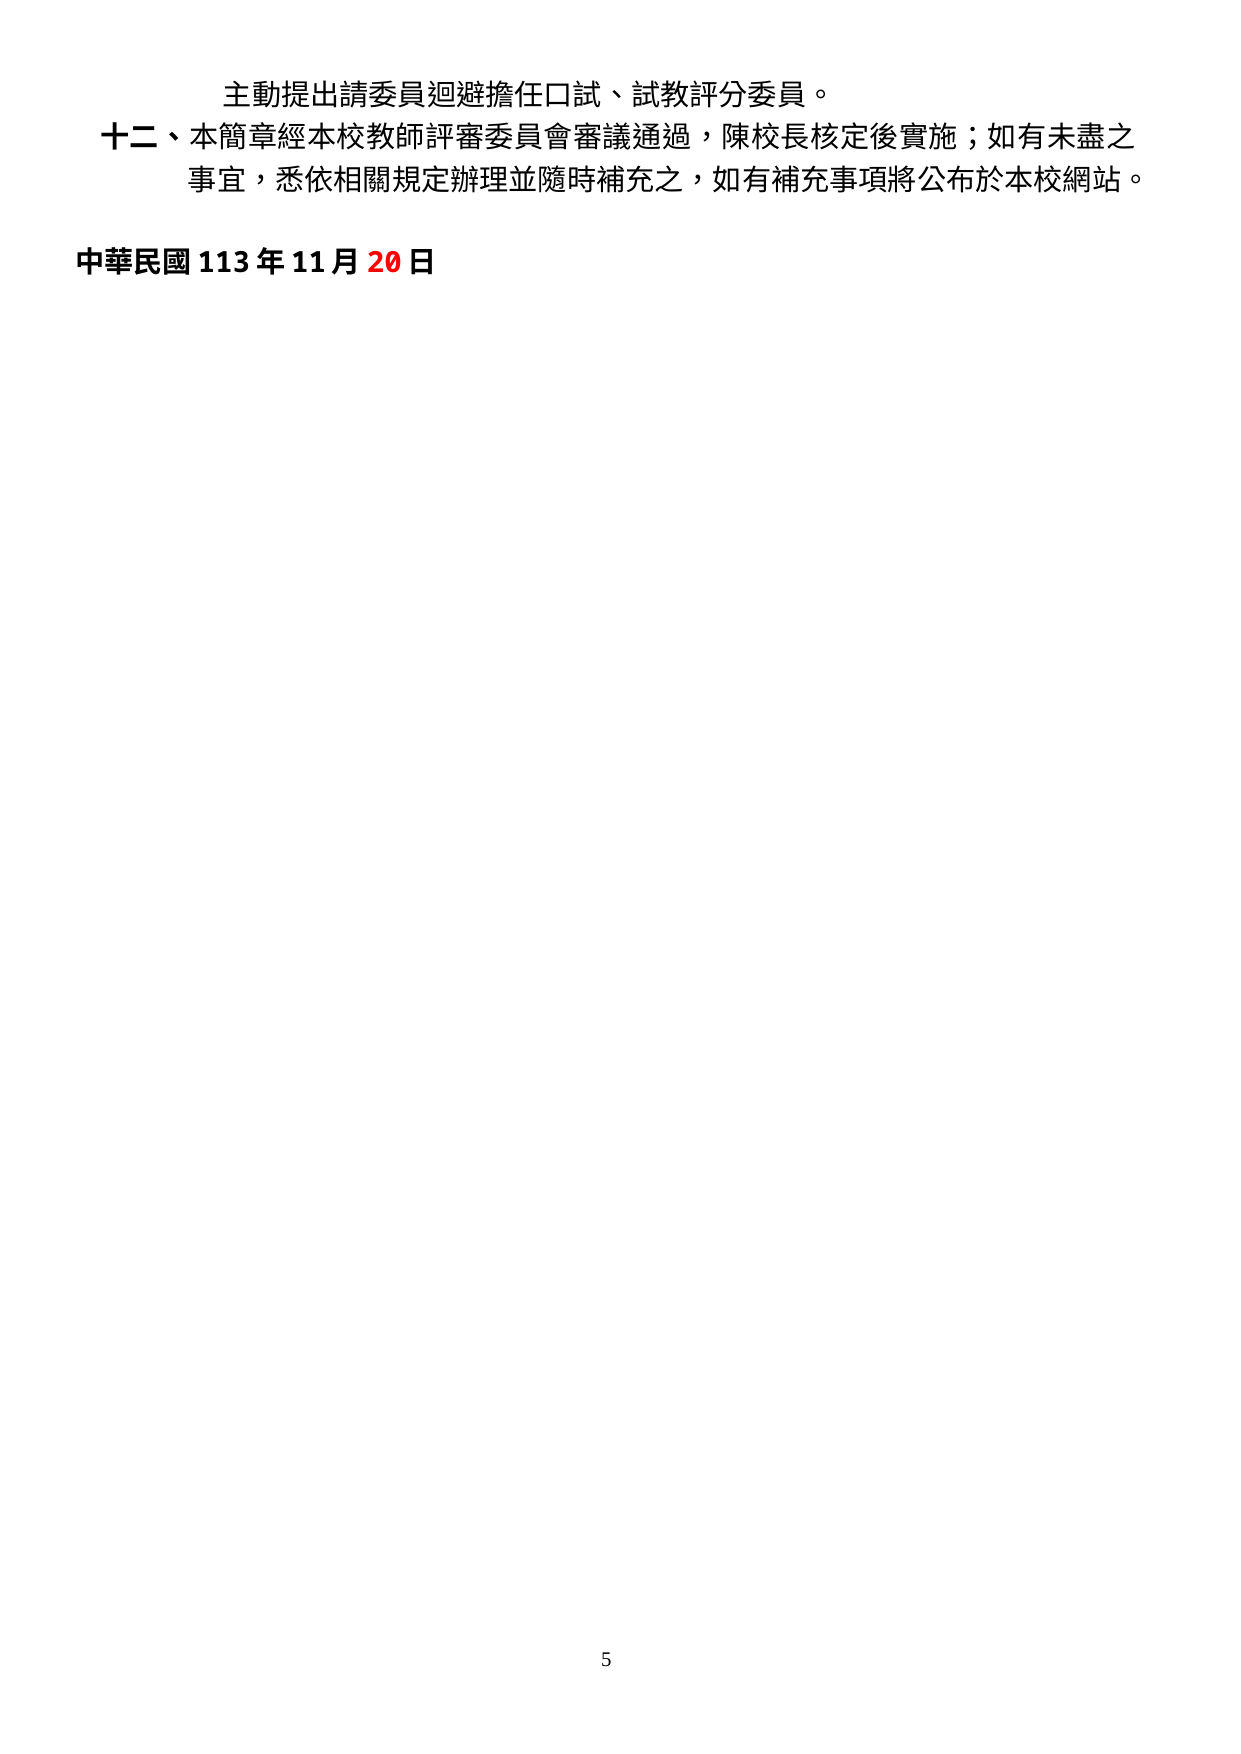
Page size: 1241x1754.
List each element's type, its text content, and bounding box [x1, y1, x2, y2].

text 十二、本簡章經本校教師評審委員會審議通過，陳校長核定後實施；如有未盡之事宜，悉依相關規定辦理並隨時補充之，如有補充事項將公布於本校網站。 [100, 114, 1137, 198]
list 主動提出請委員迴避擔任口試、試教評分委員。 [125, 72, 1137, 114]
text 中華民國113年11月20日 [75, 238, 1137, 281]
